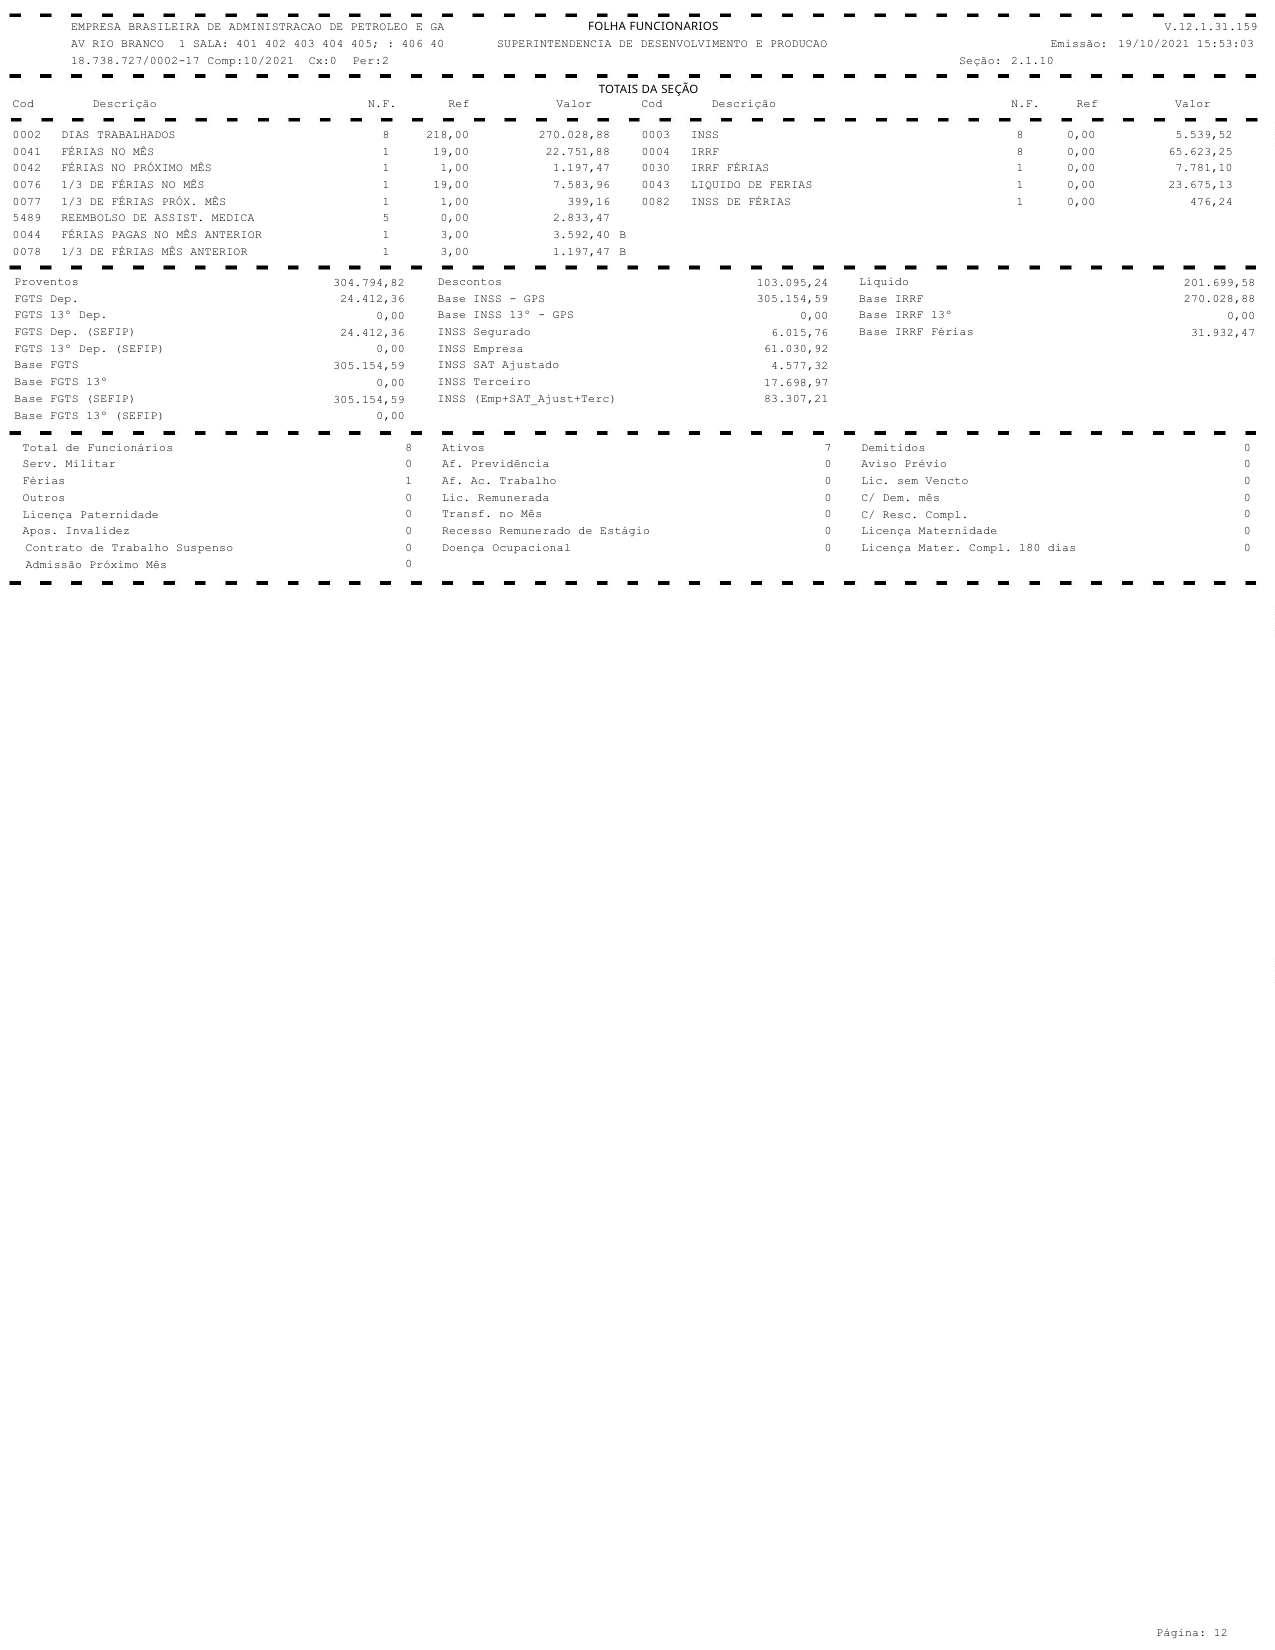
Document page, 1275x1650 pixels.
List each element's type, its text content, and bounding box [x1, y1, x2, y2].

text REEMBOLSO DE ASSIST. MEDICA [61, 211, 287, 224]
text Admissão Próximo Mês [25, 557, 259, 571]
text Descontos [437, 275, 519, 288]
text 077 [20, 194, 58, 208]
text Base FGTS 13º (SEFIP) [14, 408, 188, 422]
text Licença Maternidade [861, 524, 1018, 537]
text 1 [382, 227, 407, 241]
text 0 [824, 474, 849, 487]
text INSS Empresa [437, 341, 541, 355]
text N.F. [1011, 97, 1057, 111]
text 5.539,52 [1175, 127, 1250, 141]
text 076 [20, 177, 58, 191]
text 0 [405, 507, 429, 521]
text Af. Ac. Trabalho [442, 474, 574, 487]
text 0,00 [1067, 194, 1113, 208]
text 0 [1244, 440, 1268, 454]
text FGTS 13º Dep. (SEFIP) [14, 341, 188, 355]
text Base FGTS 13º [14, 375, 125, 388]
text 0 [12, 161, 20, 174]
text Apos. Invalidez [22, 524, 259, 537]
text 19,00 [433, 144, 486, 158]
text 0,00 [1067, 161, 1113, 174]
text FÉRIAS NO MÊS [61, 144, 172, 158]
text Base IRRF 13º [859, 308, 991, 322]
text Base IRRF Férias [859, 325, 991, 338]
text 0 [12, 194, 20, 208]
text 8 [405, 440, 429, 454]
text 1 [382, 244, 407, 258]
text 0 [824, 507, 849, 521]
text 0,00 [376, 342, 422, 356]
text 270.028,88 [538, 127, 627, 141]
text 7.781,10 [1175, 161, 1250, 174]
text INSS SAT Ajustado [437, 358, 578, 372]
text 83.307,21 [764, 392, 846, 406]
text Ref [1076, 97, 1115, 111]
text 1 [382, 194, 407, 208]
text INSS DE FÉRIAS [691, 194, 831, 208]
text 270.028,88 [1184, 292, 1273, 306]
text 0082 [641, 194, 687, 208]
text Valor [556, 97, 609, 111]
text 0,00 [440, 211, 486, 224]
text 0 [405, 457, 429, 471]
text SUPERINTENDENCIA DE DESENVOLVIMENTO E PRODUCAO [497, 37, 853, 50]
text 5 [12, 211, 20, 224]
text 1 [71, 53, 78, 67]
text 1.197,47 B [553, 244, 643, 258]
text LIQUIDO DE FERIAS [691, 177, 831, 191]
text 041 [20, 144, 58, 158]
text 0004 [641, 144, 687, 158]
text 0,00 [1067, 127, 1113, 141]
text 0 [1244, 490, 1268, 504]
text FÉRIAS PAGAS NO MÊS ANTERIOR [61, 227, 287, 241]
text FGTS 13º Dep. [14, 308, 125, 322]
text INSS Segurado [437, 325, 594, 338]
text 0 [12, 144, 20, 158]
text Transf. no Mês [442, 507, 574, 521]
text Af. Previdência [442, 457, 574, 471]
text Doença Ocupacional [442, 541, 675, 554]
text 2.833,47 [553, 211, 643, 224]
text Outros [22, 491, 83, 504]
text 5 [382, 211, 407, 224]
text 044 [20, 227, 58, 241]
text INSS Terceiro [437, 375, 578, 388]
text EMPRESA BRASILEIRA DE ADMINISTRACAO DE PETROLEO E GA [71, 20, 469, 33]
text 8 [382, 127, 407, 141]
text V.12.1.31.159 [1164, 20, 1275, 33]
text 476,24 [1190, 194, 1250, 208]
text 305.154,59 [333, 392, 422, 406]
text 0,00 [800, 309, 846, 322]
text Base FGTS [14, 358, 188, 372]
text 24.412,36 [340, 325, 422, 339]
text 1 [1016, 194, 1041, 208]
text AV RIO BRANCO 1 SALA: 401 402 403 404 405; : 406 40 [71, 37, 469, 50]
text 1 [382, 161, 407, 174]
text Base INSS 13º - GPS [437, 308, 594, 322]
text 3,00 [440, 244, 486, 258]
text 002 [20, 127, 58, 141]
text Seção: 2.1.10 [959, 53, 1130, 67]
text Lic. sem Vencto [861, 474, 986, 487]
text 0 [405, 540, 429, 554]
text TOTAIS DA SEÇÃO [598, 82, 723, 96]
text Serv. Militar [22, 457, 196, 471]
text 103.095,24 [757, 275, 846, 289]
text C/ Dem. mês [861, 490, 986, 504]
text IRRF [691, 144, 736, 158]
text N.F. [368, 97, 414, 111]
text 23.675,13 [1168, 177, 1250, 191]
text Líquido [859, 275, 926, 288]
text 22.751,88 [546, 144, 627, 158]
text 0 [1244, 507, 1268, 521]
text 6.015,76 [771, 325, 846, 339]
text 0 [12, 177, 20, 191]
text Valor [1175, 97, 1228, 111]
text Base INSS - GPS [437, 291, 594, 305]
text 201.699,58 [1184, 275, 1273, 289]
text Aviso Prévio [861, 457, 964, 471]
text 0 [824, 457, 849, 471]
text INSS (Emp+SAT_Ajust+Terc) [437, 392, 642, 405]
text 042 [20, 161, 58, 174]
text 1/3 DE FÉRIAS PRÓX. MÊS [61, 194, 287, 208]
text 0 [12, 227, 20, 241]
text 65.623,25 [1168, 144, 1250, 158]
text 0 [824, 540, 849, 554]
text 1 [382, 177, 407, 191]
text 0 [12, 127, 20, 141]
text 0,00 [1227, 309, 1273, 322]
text 8.738.727/0002-17 Comp:10/2021 Cx:0 Per:2 [78, 53, 414, 67]
text 0 [405, 524, 429, 537]
text INSS [691, 127, 736, 141]
text 0 [12, 244, 20, 258]
text 1 [1016, 177, 1041, 191]
text 305.154,59 [757, 292, 846, 306]
text 305.154,59 [333, 359, 422, 372]
text Contrato de Trabalho Suspenso [25, 541, 259, 554]
text 8 [1016, 144, 1041, 158]
text 19/10/2021 15:53:03 [1118, 37, 1275, 50]
text FGTS Dep. (SEFIP) [14, 325, 188, 338]
text Licença Mater. Compl. 180 dias [861, 541, 1102, 554]
text 399,16 [567, 194, 627, 208]
text 1/3 DE FÉRIAS NO MÊS [61, 177, 287, 191]
text 0 [1244, 540, 1268, 554]
text 1/3 DE FÉRIAS MÊS ANTERIOR [61, 244, 287, 258]
text 218,00 [426, 127, 486, 141]
text 0030 [641, 161, 687, 174]
text Emissão: [1050, 37, 1118, 50]
text Total de Funcionários [22, 440, 196, 454]
text 1,00 [440, 194, 486, 208]
text 1 [1016, 161, 1041, 174]
text Ativos [442, 440, 502, 454]
text 24.412,36 [340, 292, 422, 306]
text 304.794,82 [333, 275, 422, 289]
text 19,00 [433, 178, 486, 191]
text 0,00 [376, 376, 422, 389]
text 0003 [641, 127, 687, 141]
text 0 [1244, 474, 1268, 487]
text Lic. Remunerada [442, 490, 574, 504]
text IRRF FÉRIAS [691, 161, 831, 174]
text 8 [1016, 127, 1041, 141]
text 0,00 [1067, 144, 1113, 158]
text FGTS Dep. [14, 291, 96, 305]
text 078 [20, 244, 58, 258]
text 0043 [641, 177, 687, 191]
text 31.932,47 [1191, 325, 1273, 339]
text 0 [824, 524, 849, 537]
text 0 [405, 490, 429, 504]
text 3,00 [440, 228, 486, 241]
text 0 [405, 557, 429, 571]
text Ref [448, 97, 487, 111]
text DIAS TRABALHADOS [61, 127, 193, 141]
text 7.583,96 [553, 177, 627, 191]
text 489 [20, 211, 58, 224]
text 17.698,97 [764, 375, 846, 389]
text Descrição [711, 97, 793, 111]
text Página: 12 [1156, 1626, 1244, 1639]
picture [0, 0, 1275, 1650]
text Cod [641, 97, 680, 111]
text Recesso Remunerado de Estágio [442, 524, 675, 537]
text 4.577,32 [771, 359, 846, 372]
text 0 [1244, 524, 1268, 537]
text 1 [405, 474, 429, 487]
text 61.030,92 [764, 342, 846, 356]
text Proventos [14, 275, 96, 288]
text 1 [382, 144, 407, 158]
text 1,00 [440, 161, 486, 174]
text Cod [12, 97, 51, 111]
text Base IRRF [859, 291, 941, 305]
text C/ Resc. Compl. [861, 507, 1018, 521]
text 0,00 [1067, 177, 1113, 191]
text Base FGTS (SEFIP) [14, 392, 188, 405]
text 0,00 [376, 409, 422, 422]
text 0 [824, 490, 849, 504]
text Licença Paternidade [22, 507, 259, 521]
text FOLHA FUNCIONARIOS [588, 20, 737, 33]
text Férias [22, 474, 83, 487]
text 1.197,47 [553, 161, 627, 174]
text 3.592,40 B [553, 228, 643, 241]
text Demitidos [861, 440, 943, 454]
text FÉRIAS NO PRÓXIMO MÊS [61, 161, 287, 174]
text 0 [1244, 457, 1268, 471]
text 0,00 [376, 309, 422, 322]
text Descrição [92, 97, 174, 111]
text 7 [824, 440, 849, 454]
